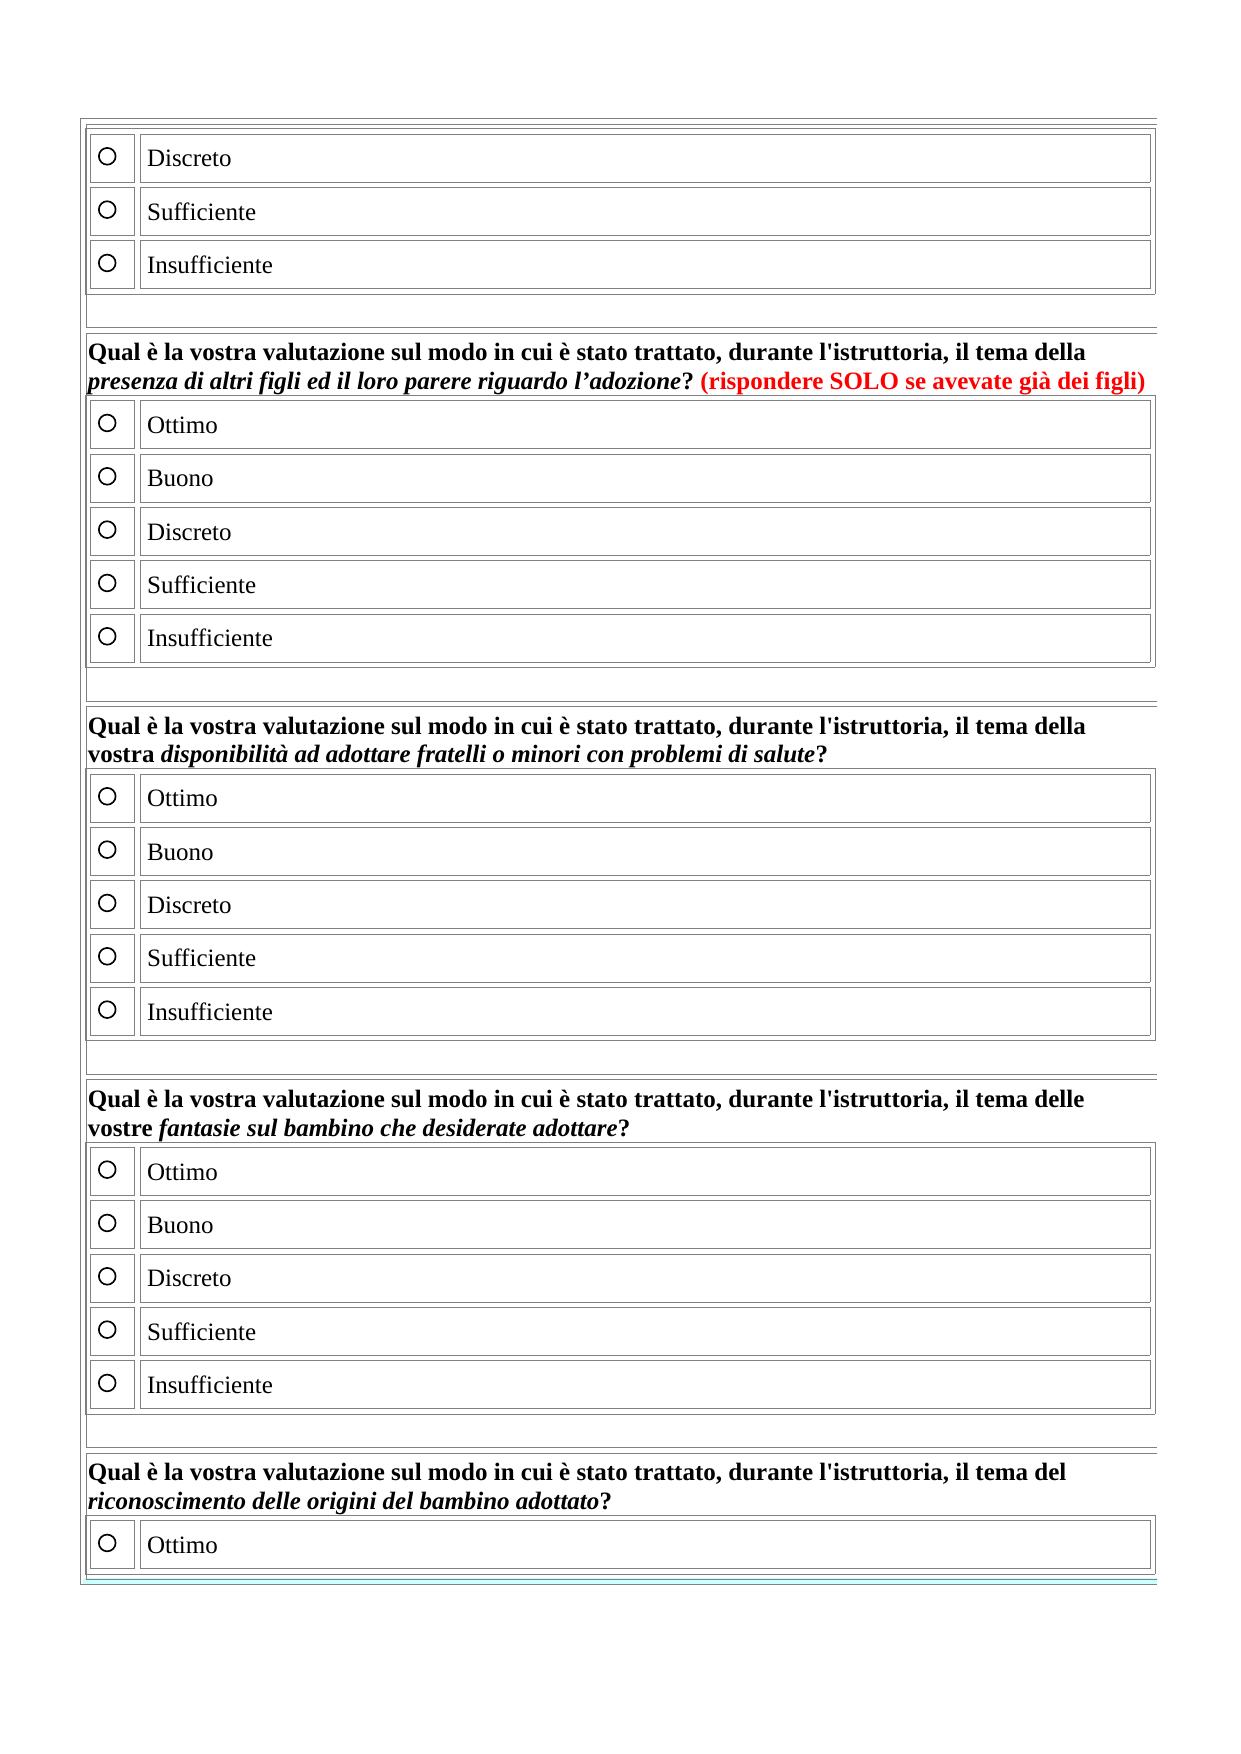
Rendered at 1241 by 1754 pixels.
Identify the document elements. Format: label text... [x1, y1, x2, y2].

table_header Ottimo [137, 1143, 1152, 1195]
table_cell Buono [137, 822, 1152, 875]
table_header Ottimo [137, 769, 1152, 822]
table_cell Sufficiente [137, 1302, 1152, 1355]
table_header Ottimo [137, 396, 1152, 448]
table_cell [88, 129, 137, 182]
table_header [91, 1148, 134, 1195]
table_header [91, 401, 134, 448]
table_cell [91, 561, 134, 608]
table_cell [88, 982, 137, 1035]
table_cell [91, 508, 134, 555]
table_cell Sufficiente [137, 928, 1152, 982]
table_cell [91, 1361, 134, 1408]
table_cell Insufficiente [137, 982, 1152, 1035]
table_cell Qual è la vostra valutazione sul modo in cui è stato trattato, durante l'istruttoria, il tema della presenza di altri figli ed il loro parere riguardo l’adozione? (rispondere SOLO se avevate già dei figli) [83, 327, 1157, 701]
table_cell [88, 1355, 137, 1408]
table_cell Insufficiente [137, 608, 1152, 662]
table_cell [88, 608, 137, 662]
table_cell [88, 448, 137, 502]
table_cell [91, 1201, 134, 1248]
table_header [88, 1516, 137, 1568]
table_header Ottimo [137, 1516, 1152, 1568]
table_cell [91, 881, 134, 928]
table_cell [88, 182, 137, 235]
table_header [88, 1143, 137, 1195]
table_cell [91, 988, 134, 1035]
table_cell Qual è la vostra valutazione sul modo in cui è stato trattato, durante l'istruttoria, il tema del riconoscimento delle origini del bambino adottato? [83, 1447, 1157, 1578]
table_cell Buono [137, 448, 1152, 502]
table_cell Qual è la vostra valutazione sul modo in cui è stato trattato, durante l'istruttoria, il tema delle vostre fantasie sul bambino che desiderate adottare? [83, 1074, 1157, 1447]
table_cell [88, 928, 137, 982]
table_header [91, 775, 134, 822]
table_cell Discreto [137, 129, 1152, 182]
table_cell [88, 822, 137, 875]
table_cell [91, 1255, 134, 1302]
table_cell [91, 935, 134, 982]
table_cell Insufficiente [137, 235, 1152, 288]
table_cell [91, 615, 134, 662]
table_cell Discreto [137, 1248, 1152, 1302]
table_cell Sufficiente [137, 555, 1152, 608]
table_cell [88, 235, 137, 288]
table_cell [88, 875, 137, 928]
table_cell [91, 1308, 134, 1355]
table_cell [91, 188, 134, 235]
table_cell [88, 555, 137, 608]
table_cell [91, 828, 134, 875]
table_cell [91, 241, 134, 288]
table_cell Qual è la vostra valutazione sul modo in cui è stato trattato, durante l'istruttoria, il tema della vostra disponibilità ad adottare fratelli o minori con problemi di salute? [83, 701, 1157, 1074]
table_cell Buono [137, 1195, 1152, 1248]
table_cell Discreto [137, 502, 1152, 555]
table_cell [88, 1302, 137, 1355]
table_cell [83, 119, 1157, 327]
table_cell Discreto [137, 875, 1152, 928]
table_cell Sufficiente [137, 182, 1152, 235]
table_header [91, 1521, 134, 1568]
table_cell Insufficiente [137, 1355, 1152, 1408]
table_cell [91, 135, 134, 182]
table_cell [88, 1195, 137, 1248]
table_cell [88, 1248, 137, 1302]
table_header [88, 396, 137, 448]
table_cell [91, 455, 134, 502]
table_cell [88, 502, 137, 555]
table_header [88, 769, 137, 822]
